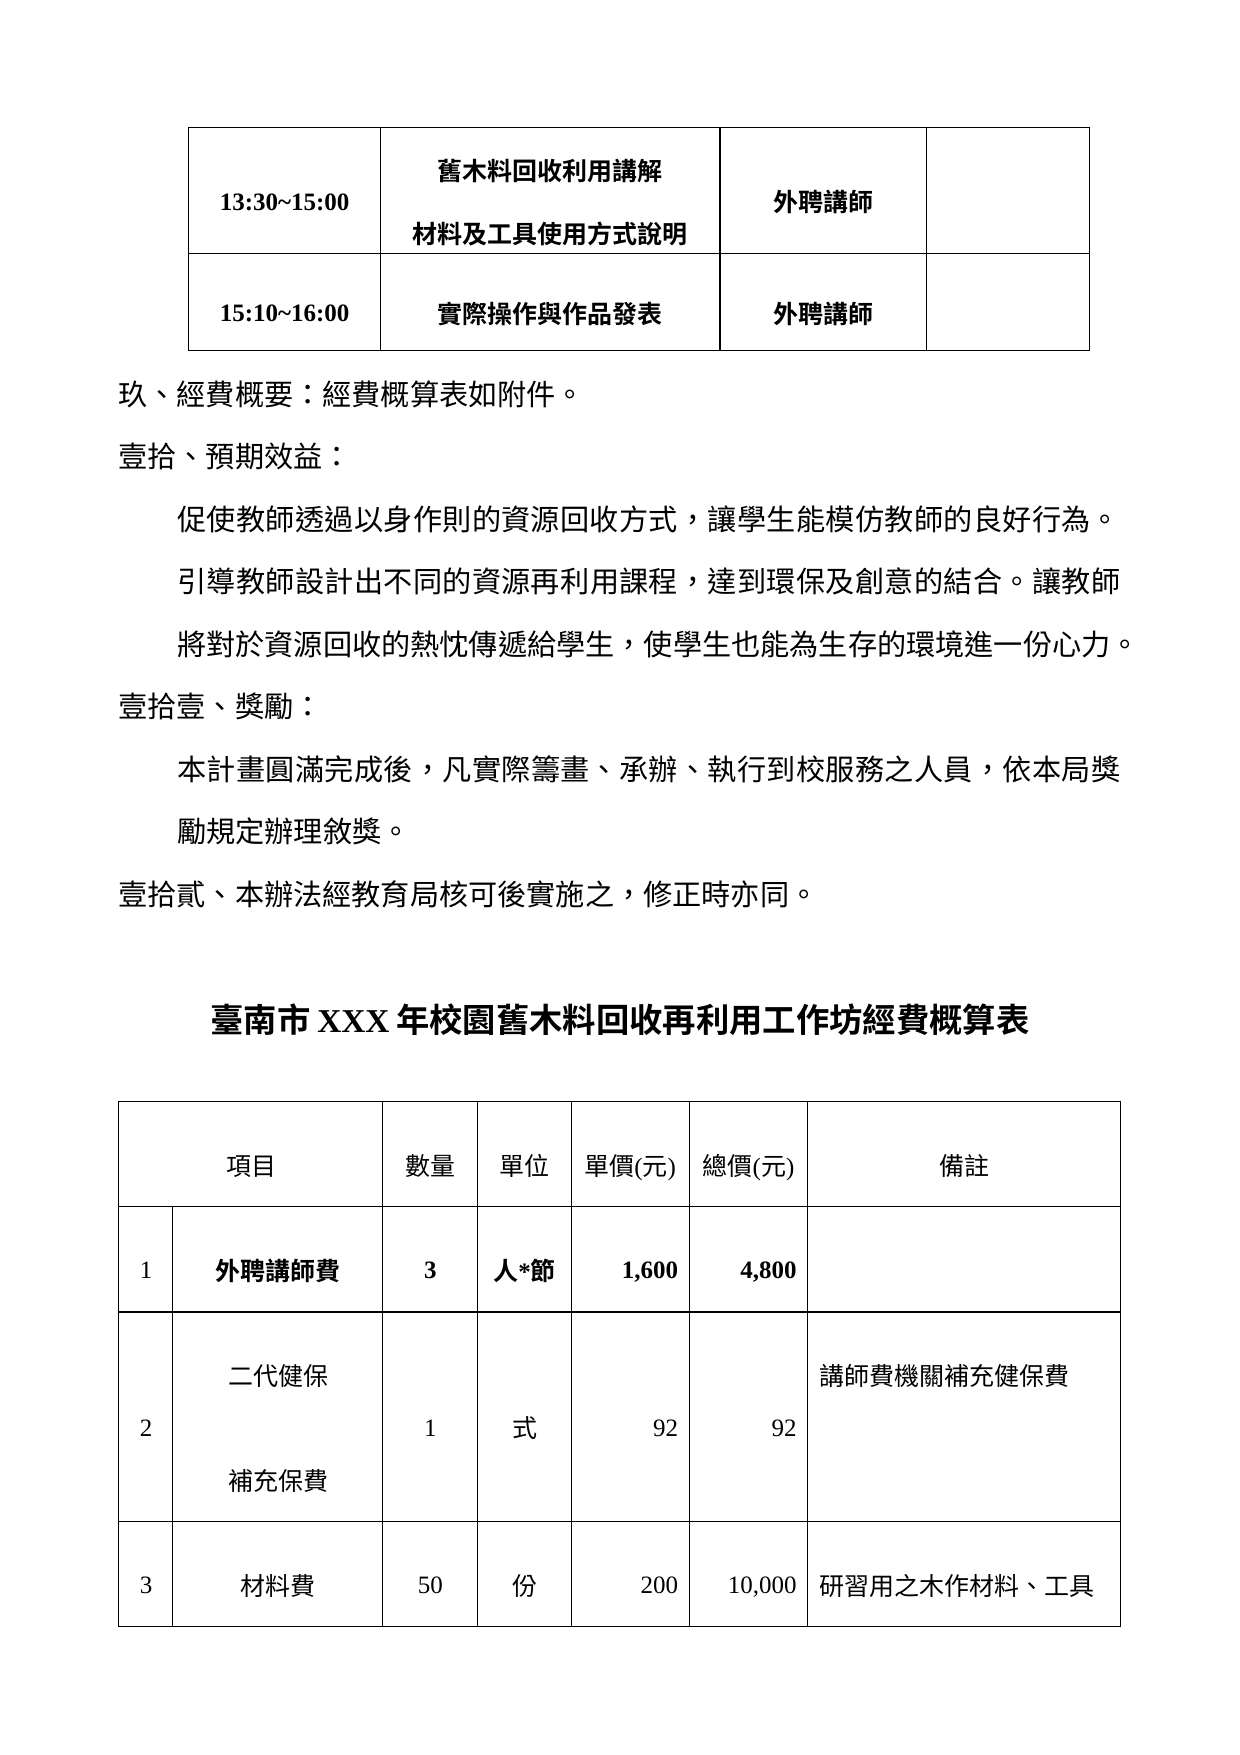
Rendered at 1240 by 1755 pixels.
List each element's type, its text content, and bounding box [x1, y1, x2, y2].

table_cell 200 [572, 1522, 689, 1626]
table_cell 講師費機關補充健保費 [808, 1313, 1120, 1521]
table_header 總價(元) [690, 1102, 807, 1206]
text 壹拾貳、本辦法經教育局核可後實施之，修正時亦同。 [118, 851, 1121, 913]
table_cell 舊木料回收利用講解 材料及工具使用方式說明 [381, 128, 719, 253]
table_cell 1 [119, 1207, 172, 1311]
table_cell 外聘講師費 [173, 1207, 382, 1311]
table_header 數量 [383, 1102, 477, 1206]
table_cell 材料費 [173, 1522, 382, 1626]
text 本計畫圓滿完成後，凡實際籌畫、承辦、執行到校服務之人員，依本局獎勵規定辦理敘獎。 [177, 726, 1121, 851]
table_cell 實際操作與作品發表 [381, 254, 719, 350]
table_cell [808, 1207, 1120, 1311]
table_header 項目 [119, 1102, 382, 1206]
table_cell 式 [478, 1313, 571, 1521]
table_cell 3 [383, 1207, 477, 1311]
table_cell 研習用之木作材料、工具 [808, 1522, 1120, 1626]
table_header 單位 [478, 1102, 571, 1206]
table_cell [927, 254, 1089, 350]
table_cell 1,600 [572, 1207, 689, 1311]
text 促使教師透過以身作則的資源回收方式，讓學生能模仿教師的良好行為。引導教師設計出不同的資源再利用課程，達到環保及創意的結合。讓教師將對於資源回收的熱忱傳遞給學生，使學生也能為生存的環境進一份心力。 [177, 476, 1121, 663]
table_cell 4,800 [690, 1207, 807, 1311]
table_cell [927, 128, 1089, 253]
table_cell 13:30~15:00 [189, 128, 380, 253]
text 玖、經費概要：經費概算表如附件。 [118, 351, 1121, 413]
text 臺南市XXX年校園舊木料回收再利用工作坊經費概算表 [118, 976, 1121, 1038]
table_cell 1 [383, 1313, 477, 1521]
table_header 備註 [808, 1102, 1120, 1206]
table_cell 92 [690, 1313, 807, 1521]
table_cell 3 [119, 1522, 172, 1626]
table_cell 份 [478, 1522, 571, 1626]
table_cell 人*節 [478, 1207, 571, 1311]
table_cell 外聘講師 [721, 128, 926, 253]
table_header 單價(元) [572, 1102, 689, 1206]
table_cell 92 [572, 1313, 689, 1521]
table_cell 外聘講師 [721, 254, 926, 350]
text 壹拾壹、獎勵： [118, 663, 1121, 726]
table_cell 50 [383, 1522, 477, 1626]
text 壹拾、預期效益： [118, 413, 1121, 476]
table_cell 二代健保 補充保費 [173, 1313, 382, 1521]
table_cell 2 [119, 1313, 172, 1521]
table_cell 10,000 [690, 1522, 807, 1626]
table_cell 15:10~16:00 [189, 254, 380, 350]
